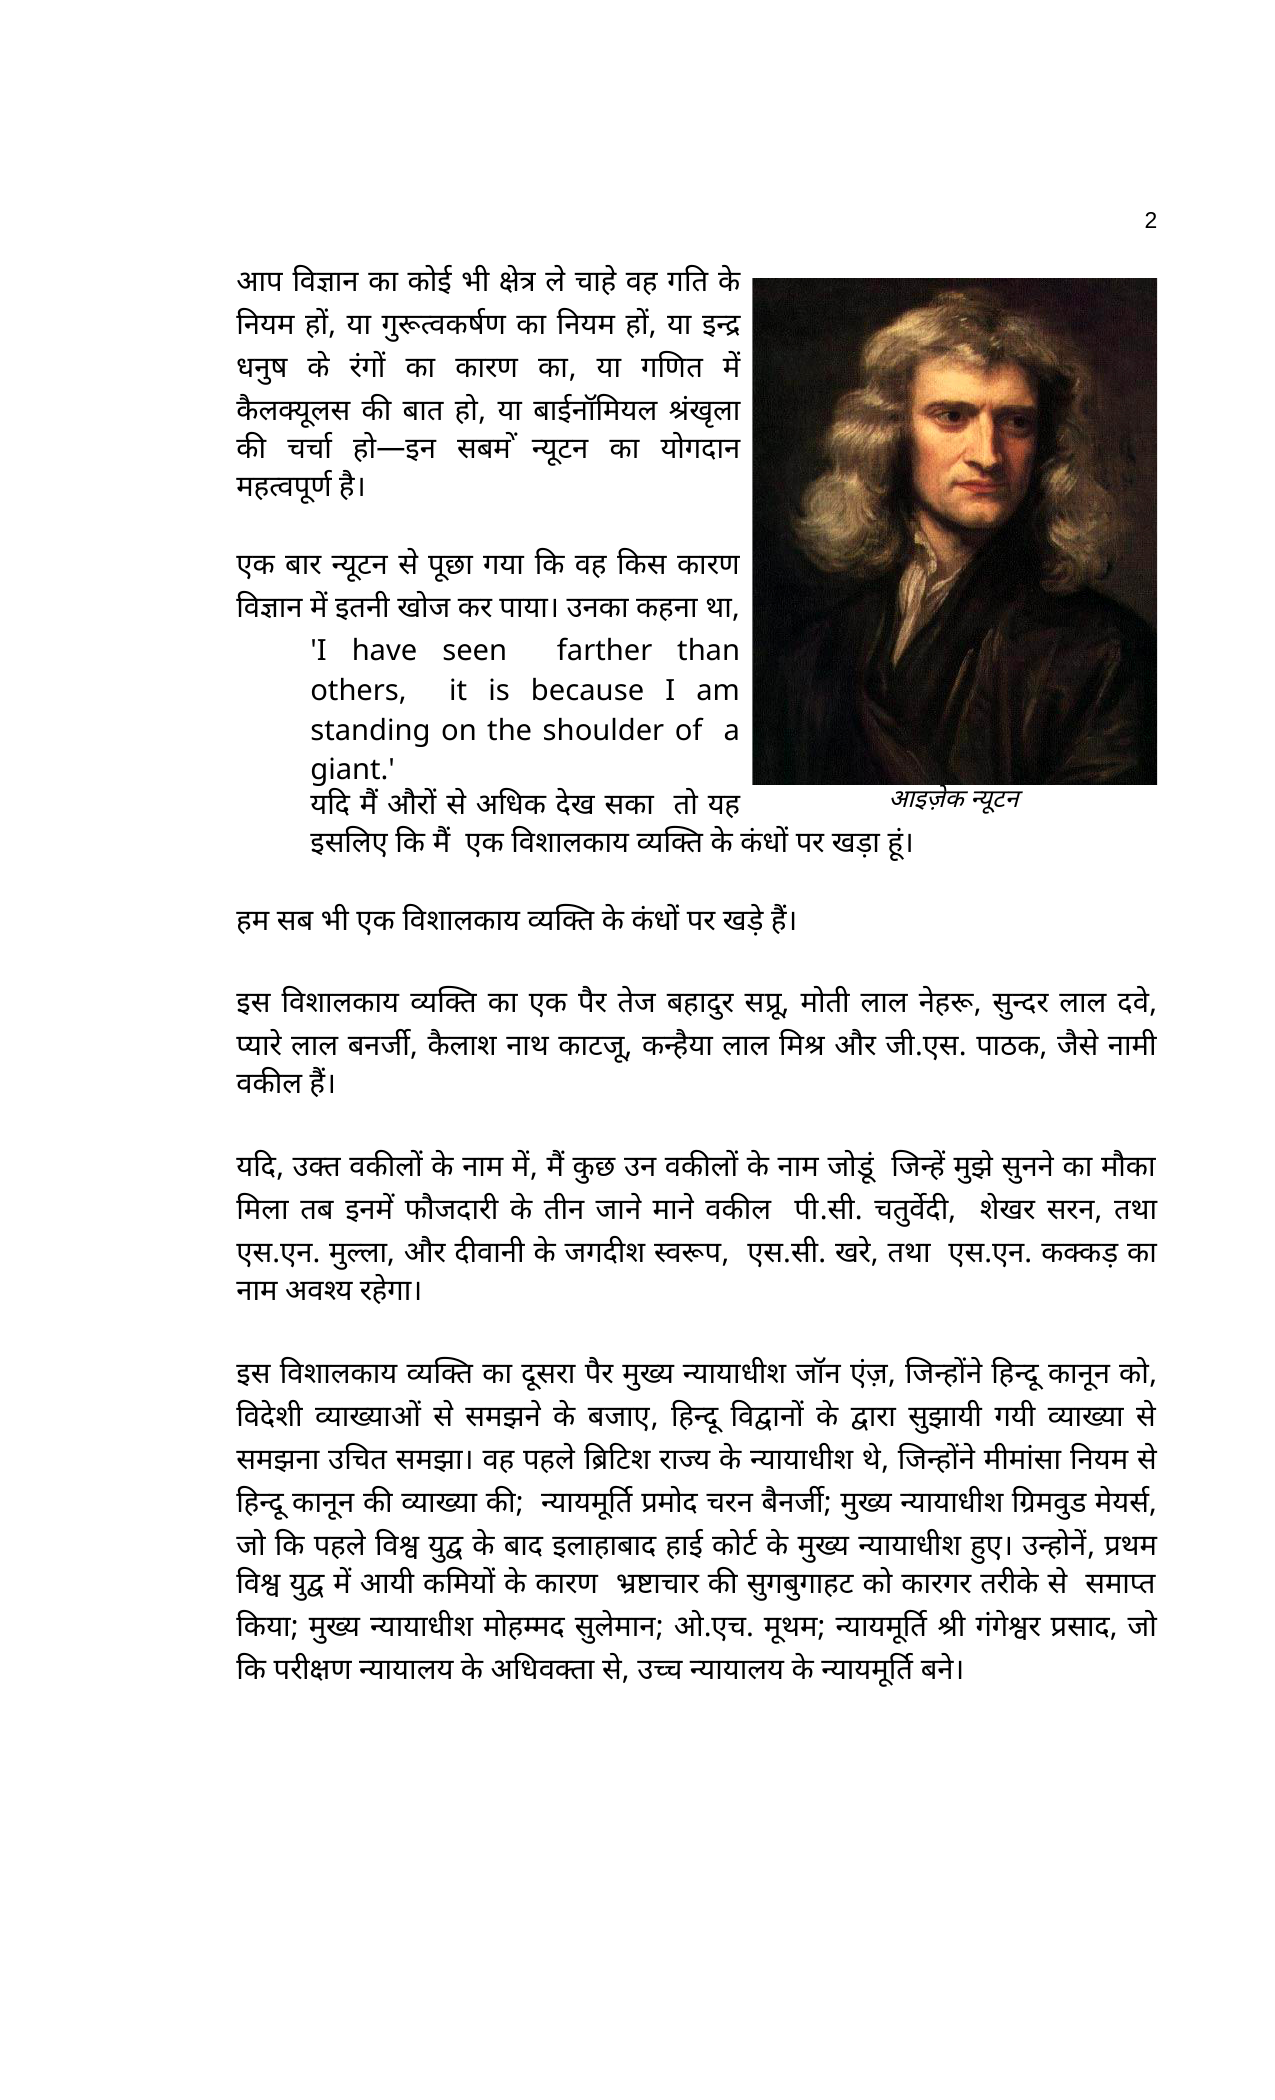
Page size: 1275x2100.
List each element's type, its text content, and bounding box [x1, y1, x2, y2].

text यदि मैं औरों से अधिक देख सका तो यह इसलिए कि मैं एक विशालकाय व्यक्ति के कंधों पर खड़ा हूं। [310, 788, 1157, 864]
text एक बार न्यूटन से पूछा गया कि वह किस कारण विज्ञान में इतनी खोज कर पाया। उनका कहना था, [236, 548, 752, 629]
text यदि, उक्त वकीलों के नाम में, मैं कुछ उन वकीलों के नाम जोडूं जिन्हें मुझे सुनने का मौका मिला तब इनमें फौजदारी के तीन जाने माने वकील पी.सी. चतुर्वेदी, शेखर सरन, तथा एस.एन. मुल्ला, और दीवानी के जगदीश स्वरूप, एस.सी. खरे, तथा एस.एन. कक्कड़ का नाम अवश्य रहेगा। [236, 1145, 1157, 1312]
text हम सब भी एक विशालकाय व्यक्ति के कंधों पर खड़े हैं। [236, 904, 1157, 942]
picture [752, 278, 1158, 785]
text आप विज्ञान का कोई भी क्षेत्र ले चाहे वह गति के नियम हों, या गुरूत्वकर्षण का नियम हों, या इन्द्र धनुष के रंगों का कारण का, या गणित में कैलक्यूलस की बात हो, या बाईनॉमियल श्रंखृला की चर्चा हो—इन सबमें न्यूटन का योगदान महत्वपूर्ण है। [236, 266, 1157, 509]
text 'I have seen farther than others, it is because I am standing on the shoulder of a giant.' [310, 629, 752, 788]
text इस विशालकाय व्यक्ति का एक पैर तेज बहादुर सप्रू, मोती लाल नेहरू, सुन्दर लाल दवे, प्यारे लाल बनर्जी, कैलाश नाथ काटजू, कन्हैया लाल मिश्र और जी.एस. पाठक, जैसे नामी वकील हैं। [236, 982, 1157, 1106]
text इस विशालकाय व्यक्ति का दूसरा पैर मुख्य न्यायाधीश जॉन एंज़, जिन्होंने हिन्दू कानून को, विदेशी व्याख्याओं से समझने के बजाए, हिन्दू विद्वानों के द्वारा सुझायी गयी व्याख्या से समझना उचित समझा। वह पहले ब्रिटिश राज्य के न्यायाधीश थे, जिन्होंने मीमांसा नियम से हिन्दू कानून की व्याख्या की; न्यायमूर्ति प्रमोद चरन बैनर्जी; मुख्य न्यायाधीश ग्रिमवुड मेयर्स, जो कि पहले विश्व युद्व के बाद इलाहाबाद हाई कोर्ट के मुख्य न्यायाधीश हुए। उन्होनें, प्रथम विश्व युद्व में आयी कमियों के कारण भ्रष्टाचार की सुगबुगाहट को कारगर तरीके से समाप्त किया; मुख्य न्यायाधीश मोहम्मद सुलेमान; ओ.एच. मूथम; न्यायमूर्ति श्री गंगेश्वर प्रसाद, जो कि परीक्षण न्यायालय के अधिवक्ता से, उच्च न्यायालय के न्यायमूर्ति बने। [236, 1352, 1157, 1691]
text आइज़ेक न्यूटन [752, 785, 1157, 817]
